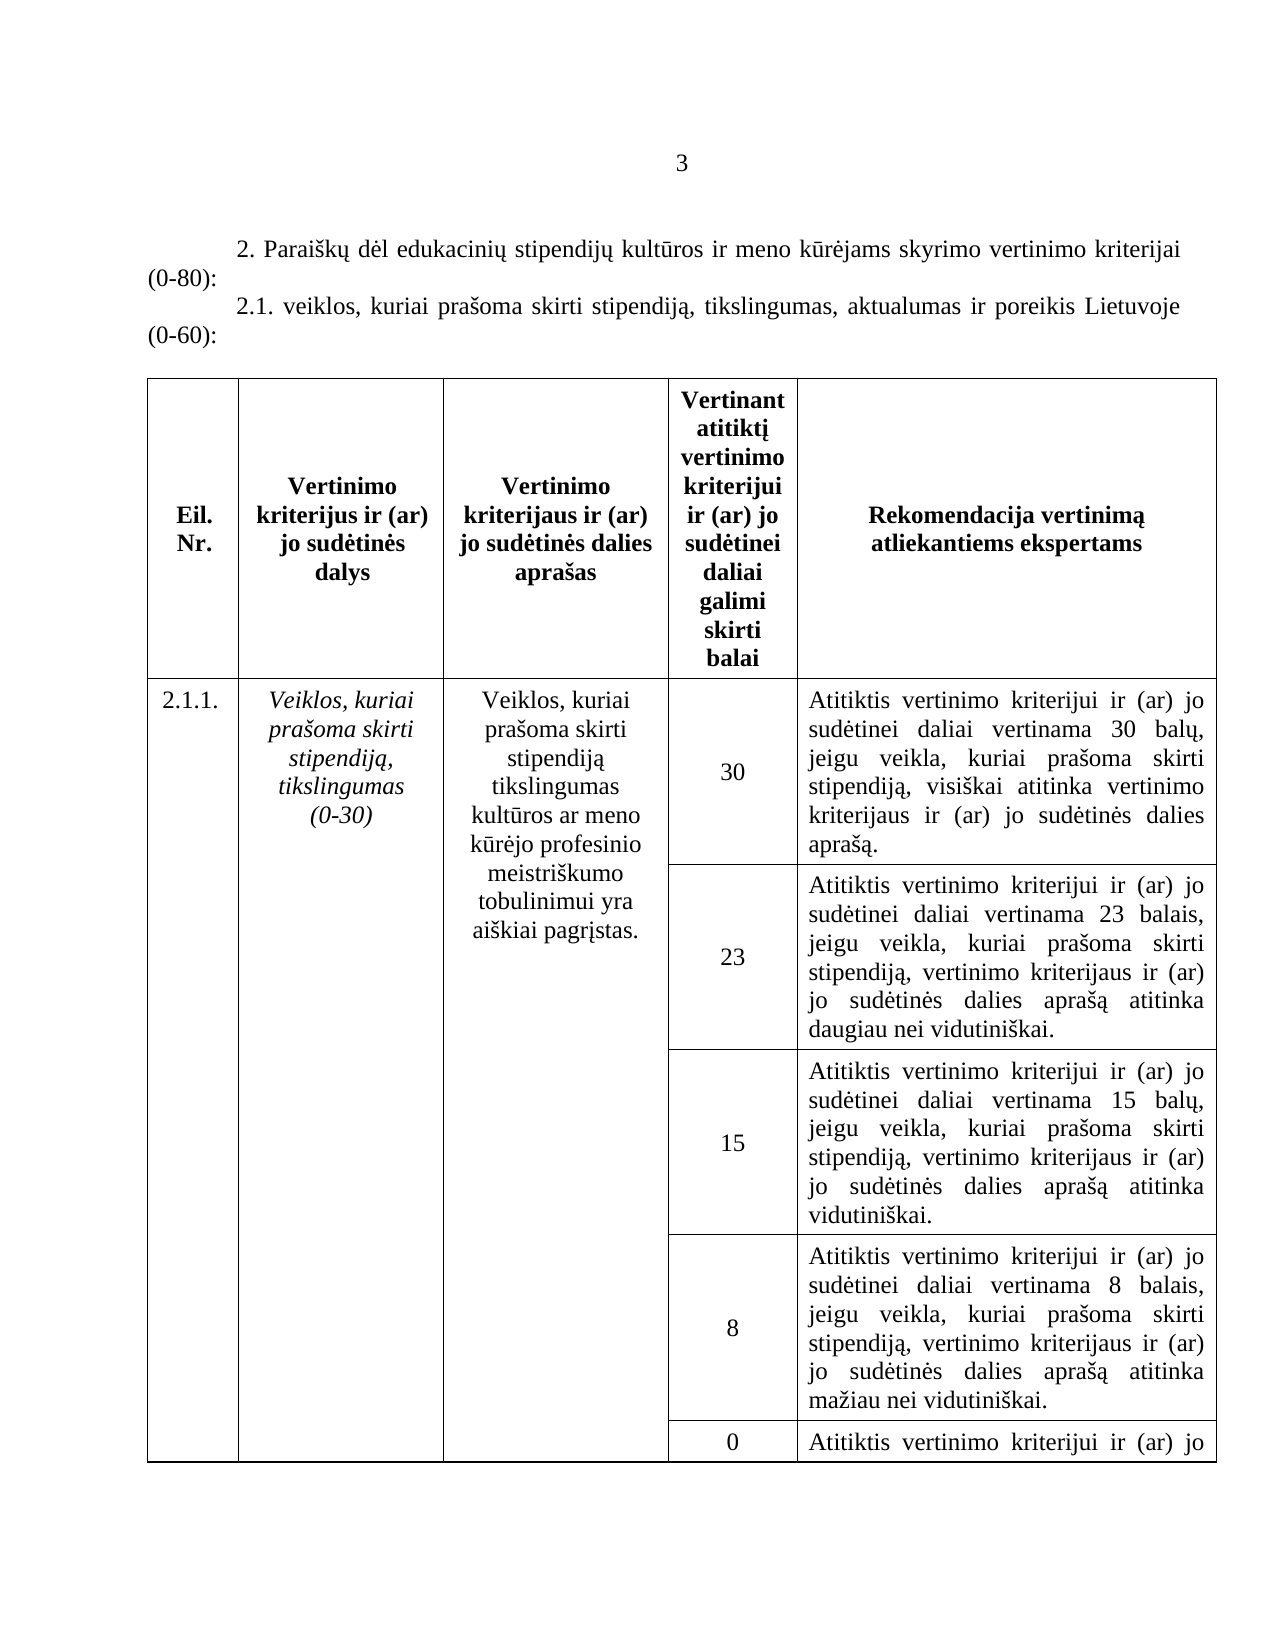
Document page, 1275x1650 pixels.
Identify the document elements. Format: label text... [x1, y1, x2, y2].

table_cell 8 [669, 1235, 797, 1420]
text 2. Paraiškų dėl edukacinių stipendijų kultūros ir meno kūrėjams skyrimo vertinimo kriterijai (0-80): [148, 234, 1181, 291]
table_header Eil. Nr. [148, 379, 238, 678]
text 2.1. veiklos, kuriai prašoma skirti stipendiją, tikslingumas, aktualumas ir poreikis Lietuvoje (0-60): [148, 291, 1181, 349]
table_header Rekomendacija vertinimą atliekantiems ekspertams [798, 379, 1216, 678]
table_header Vertinimo kriterijaus ir (ar) jo sudėtinės dalies aprašas [444, 379, 668, 678]
table_header Vertinant atitiktį vertinimo kriterijui ir (ar) jo sudėtinei daliai galimi skirti balai [669, 379, 797, 678]
table_cell Atitiktis vertinimo kriterijui ir (ar) jo sudėtinei daliai vertinama 15 balų, jeigu veikla, kuriai prašoma skirti stipendiją, vertinimo kriterijaus ir (ar) jo sudėtinės dalies aprašą atitinka vidutiniškai. [798, 1050, 1216, 1234]
table_cell 2.1.1. [148, 679, 238, 1461]
table_cell Atitiktis vertinimo kriterijui ir (ar) jo sudėtinei daliai vertinama 30 balų, jeigu veikla, kuriai prašoma skirti stipendiją, visiškai atitinka vertinimo kriterijaus ir (ar) jo sudėtinės dalies aprašą. [798, 679, 1216, 863]
table_cell 23 [669, 865, 797, 1049]
table_cell Veiklos, kuriai prašoma skirti stipendiją tikslingumas kultūros ar meno kūrėjo profesinio meistriškumo tobulinimui yra aiškiai pagrįstas. [444, 679, 668, 1461]
table_header Vertinimo kriterijus ir (ar) jo sudėtinės dalys [239, 379, 443, 678]
table_cell 0 [669, 1421, 797, 1461]
table_cell Veiklos, kuriai prašoma skirti stipendiją, tikslingumas (0-30) [239, 679, 443, 1461]
table_cell Atitiktis vertinimo kriterijui ir (ar) jo [798, 1421, 1216, 1461]
table_cell Atitiktis vertinimo kriterijui ir (ar) jo sudėtinei daliai vertinama 23 balais, jeigu veikla, kuriai prašoma skirti stipendiją, vertinimo kriterijaus ir (ar) jo sudėtinės dalies aprašą atitinka daugiau nei vidutiniškai. [798, 865, 1216, 1049]
table_cell Atitiktis vertinimo kriterijui ir (ar) jo sudėtinei daliai vertinama 8 balais, jeigu veikla, kuriai prašoma skirti stipendiją, vertinimo kriterijaus ir (ar) jo sudėtinės dalies aprašą atitinka mažiau nei vidutiniškai. [798, 1235, 1216, 1420]
table_cell 30 [669, 679, 797, 863]
table_cell 15 [669, 1050, 797, 1234]
